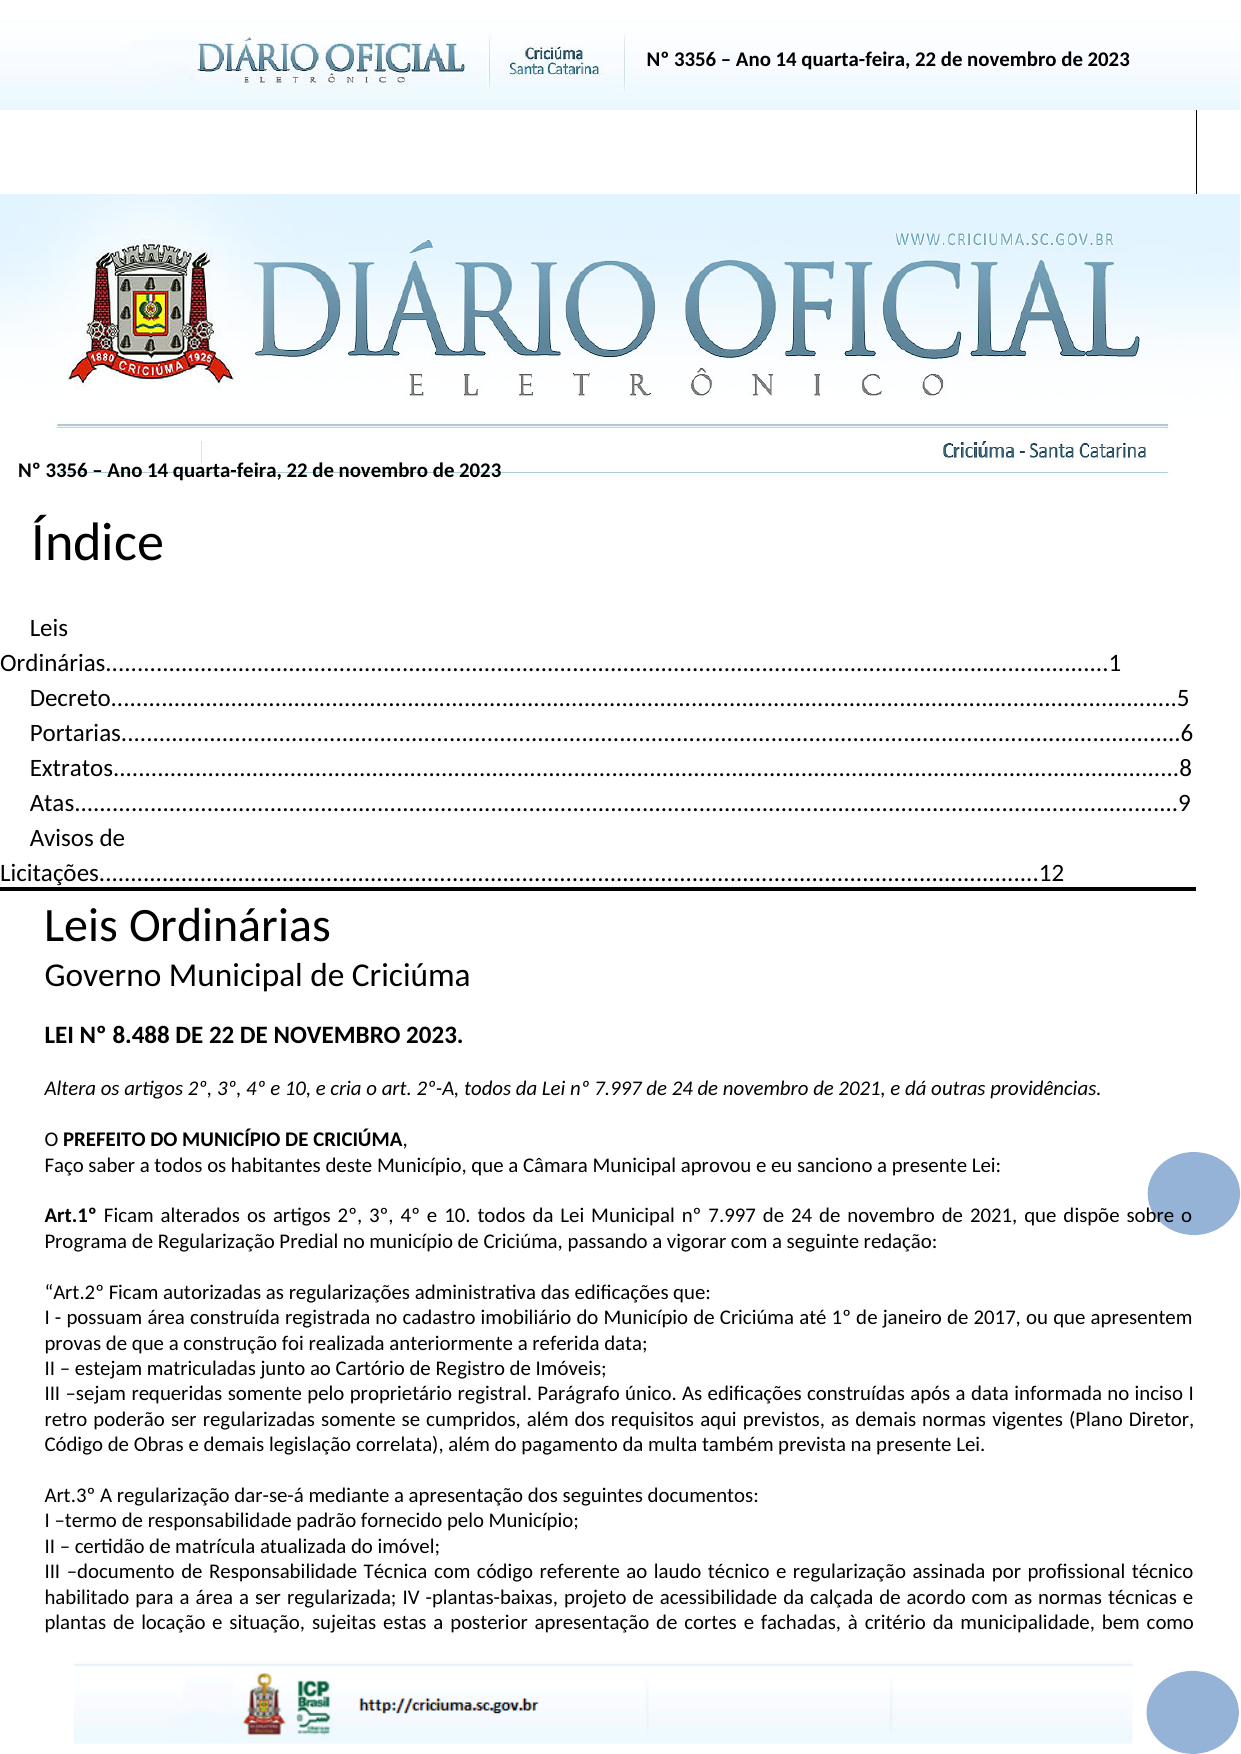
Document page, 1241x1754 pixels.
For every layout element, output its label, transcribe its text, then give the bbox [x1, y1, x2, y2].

text III –documento de Responsabilidade Técnica com código referente ao laudo técnico e regularização assinada por profissional técnico habilitado para a área a ser regularizada; IV -plantas-baixas, projeto de acessibilidade da calçada de acordo com as normas técnicas e plantas de locação e situação, sujeitas estas a posterior apresentação de cortes e fachadas, à critério da municipalidade, bem como [44, 1558, 1196, 1635]
text Avisos de Licitações.....................................................................................................................................................12 [0, 822, 1196, 887]
text III –sejam requeridas somente pelo proprietário registral. Parágrafo único. As edificações construídas após a data informada no inciso I retro poderão ser regularizadas somente se cumpridos, além dos requisitos aqui previstos, as demais normas vigentes (Plano Diretor, Código de Obras e demais legislação correlata), além do pagamento da multa também prevista na presente Lei. [44, 1381, 1196, 1457]
text Art.1º Ficam alterados os artigos 2º, 3º, 4º e 10. todos da Lei Municipal nº 7.997 de 24 de novembro de 2021, que dispõe sobre o Programa de Regularização Predial no município de Criciúma, passando a vigorar com a seguinte redação: [44, 1203, 1196, 1253]
text Decreto.........................................................................................................................................................................5 [0, 682, 1196, 712]
text “Art.2º Ficam autorizadas as regularizações administrativa das edificações que: [44, 1279, 1196, 1304]
text O PREFEITO DO MUNICÍPIO DE CRICIÚMA, [44, 1126, 1196, 1152]
text Altera os artigos 2º, 3º, 4º e 10, e cria o art. 2º-A, todos da Lei nº 7.997 de 24 de novembro de 2021, e dá outras providências. [44, 1076, 1196, 1101]
text I - possuam área construída registrada no cadastro imobiliário do Município de Criciúma até 1º de janeiro de 2017, ou que apresentem provas de que a construção foi realizada anteriormente a referida data; [44, 1304, 1196, 1355]
text Art.3º A regularização dar-se-á mediante a apresentação dos seguintes documentos: [44, 1482, 1196, 1508]
text Faço saber a todos os habitantes deste Município, que a Câmara Municipal aprovou e eu sanciono a presente Lei: [44, 1152, 1184, 1177]
text LEI Nº 8.488 DE 22 DE NOVEMBRO 2023. [44, 1020, 1196, 1050]
text II – certidão de matrícula atualizada do imóvel; [44, 1533, 1196, 1558]
text Leis Ordinárias...............................................................................................................................................................1 [0, 612, 1196, 677]
text I –termo de responsabilidade padrão fornecido pelo Município; [44, 1508, 1196, 1533]
text Leis Ordinárias [44, 895, 1196, 953]
text Governo Municipal de Criciúma [44, 953, 1196, 994]
text Atas...............................................................................................................................................................................9 [0, 787, 1196, 817]
text Extratos.........................................................................................................................................................................8 [0, 752, 1196, 782]
text II – estejam matriculadas junto ao Cartório de Registro de Imóveis; [44, 1355, 1196, 1381]
text Portarias........................................................................................................................................................................6 [0, 717, 1196, 747]
